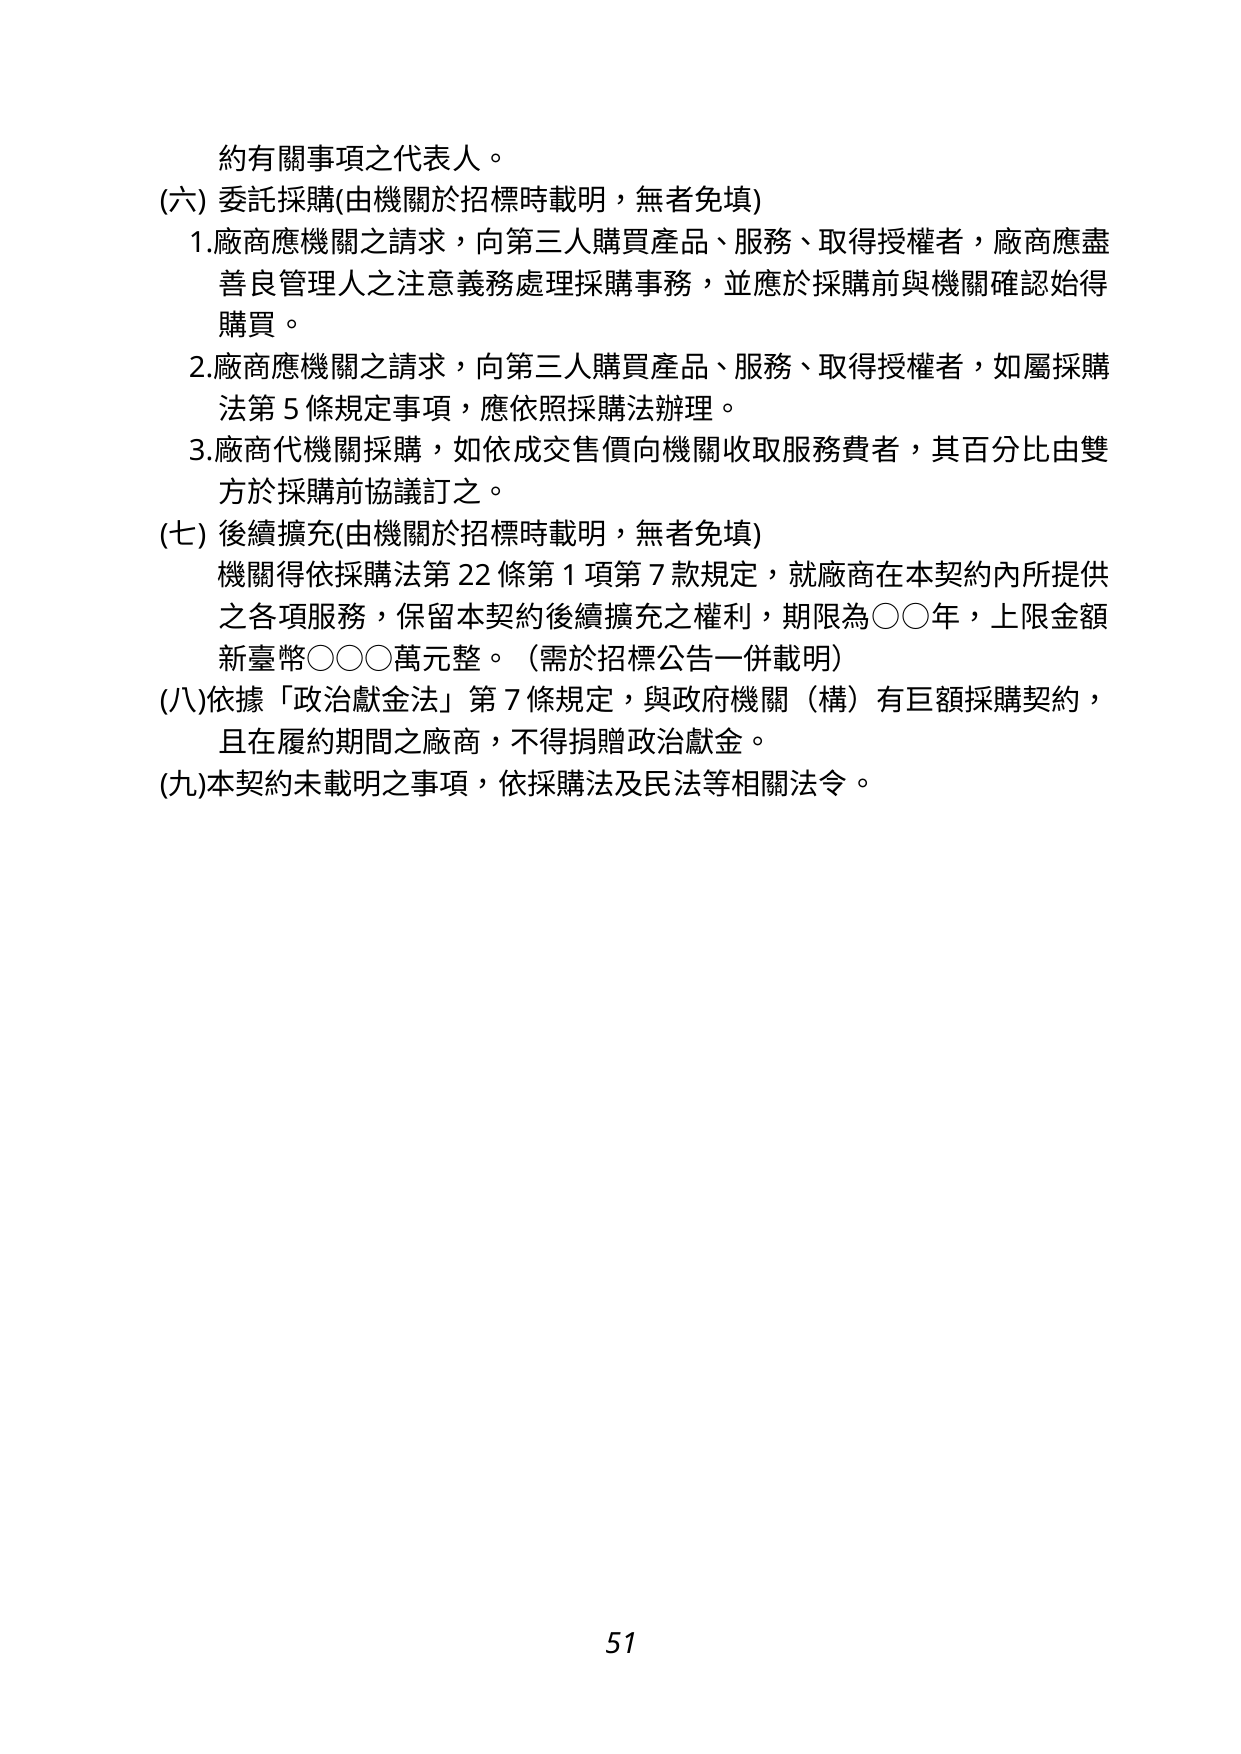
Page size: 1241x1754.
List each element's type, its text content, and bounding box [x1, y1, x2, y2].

text (八)依據「政治獻金法」第7條規定，與政府機關（構）有巨額採購契約，且在履約期間之廠商，不得捐贈政治獻金。 [159, 677, 1110, 761]
text (七) 後續擴充(由機關於招標時載明，無者免填) [159, 511, 1110, 552]
text 約有關事項之代表人。 [159, 136, 1110, 177]
text 機關得依採購法第22條第1項第7款規定，就廠商在本契約內所提供之各項服務，保留本契約後續擴充之權利，期限為○○年，上限金額新臺幣○○○萬元整。（需於招標公告一併載明） [217, 552, 1110, 677]
text (九)本契約未載明之事項，依採購法及民法等相關法令。 [159, 761, 1110, 802]
text 1.廠商應機關之請求，向第三人購買產品、服務、取得授權者，廠商應盡善良管理人之注意義務處理採購事務，並應於採購前與機關確認始得購買。 [189, 219, 1110, 344]
text (六) 委託採購(由機關於招標時載明，無者免填) [159, 177, 1110, 219]
text 3.廠商代機關採購，如依成交售價向機關收取服務費者，其百分比由雙方於採購前協議訂之。 [189, 427, 1110, 511]
text 2.廠商應機關之請求，向第三人購買產品、服務、取得授權者，如屬採購法第5條規定事項，應依照採購法辦理。 [189, 344, 1110, 427]
